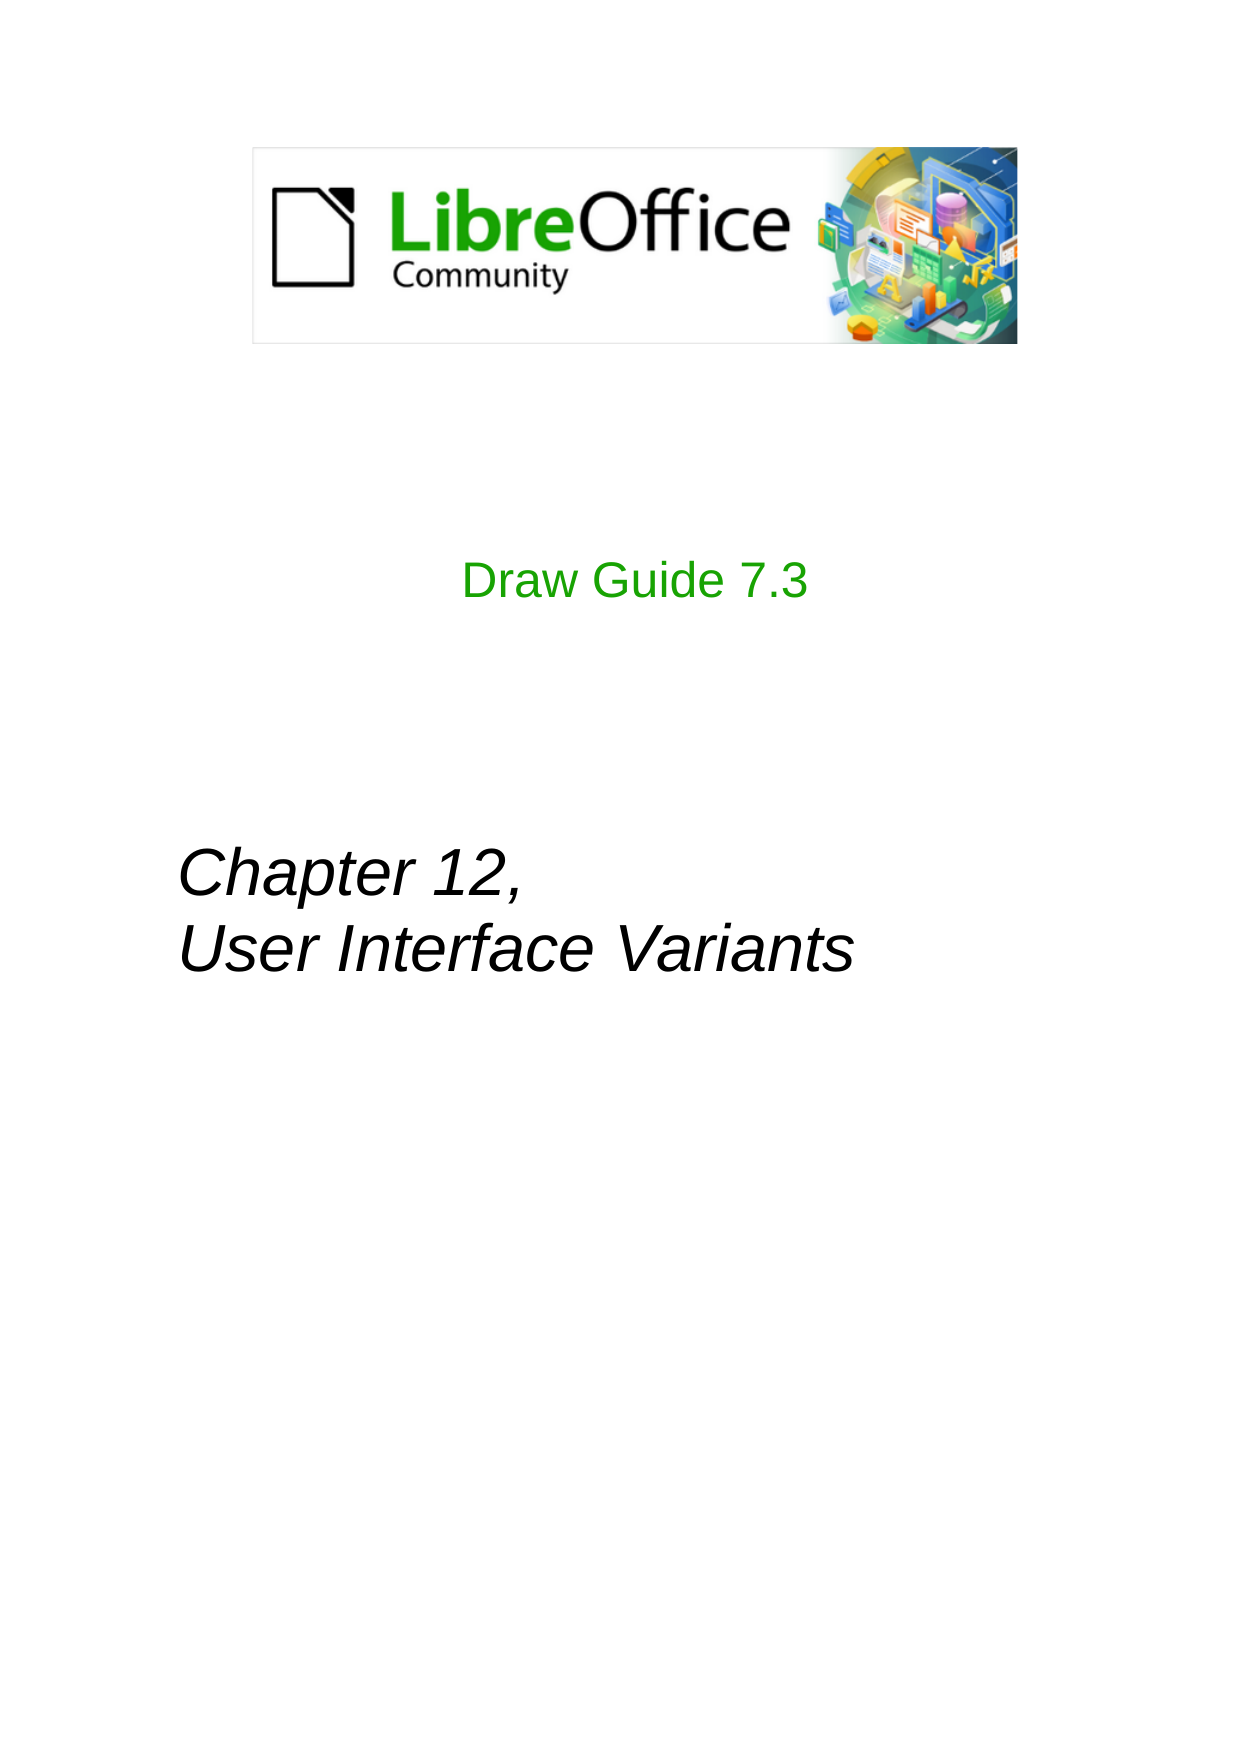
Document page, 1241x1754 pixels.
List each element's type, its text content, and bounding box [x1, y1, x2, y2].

picture [252, 147, 1018, 344]
text Draw Guide 7.3 [177, 550, 1093, 608]
title Chapter 12, User Interface Variants [177, 833, 1093, 986]
